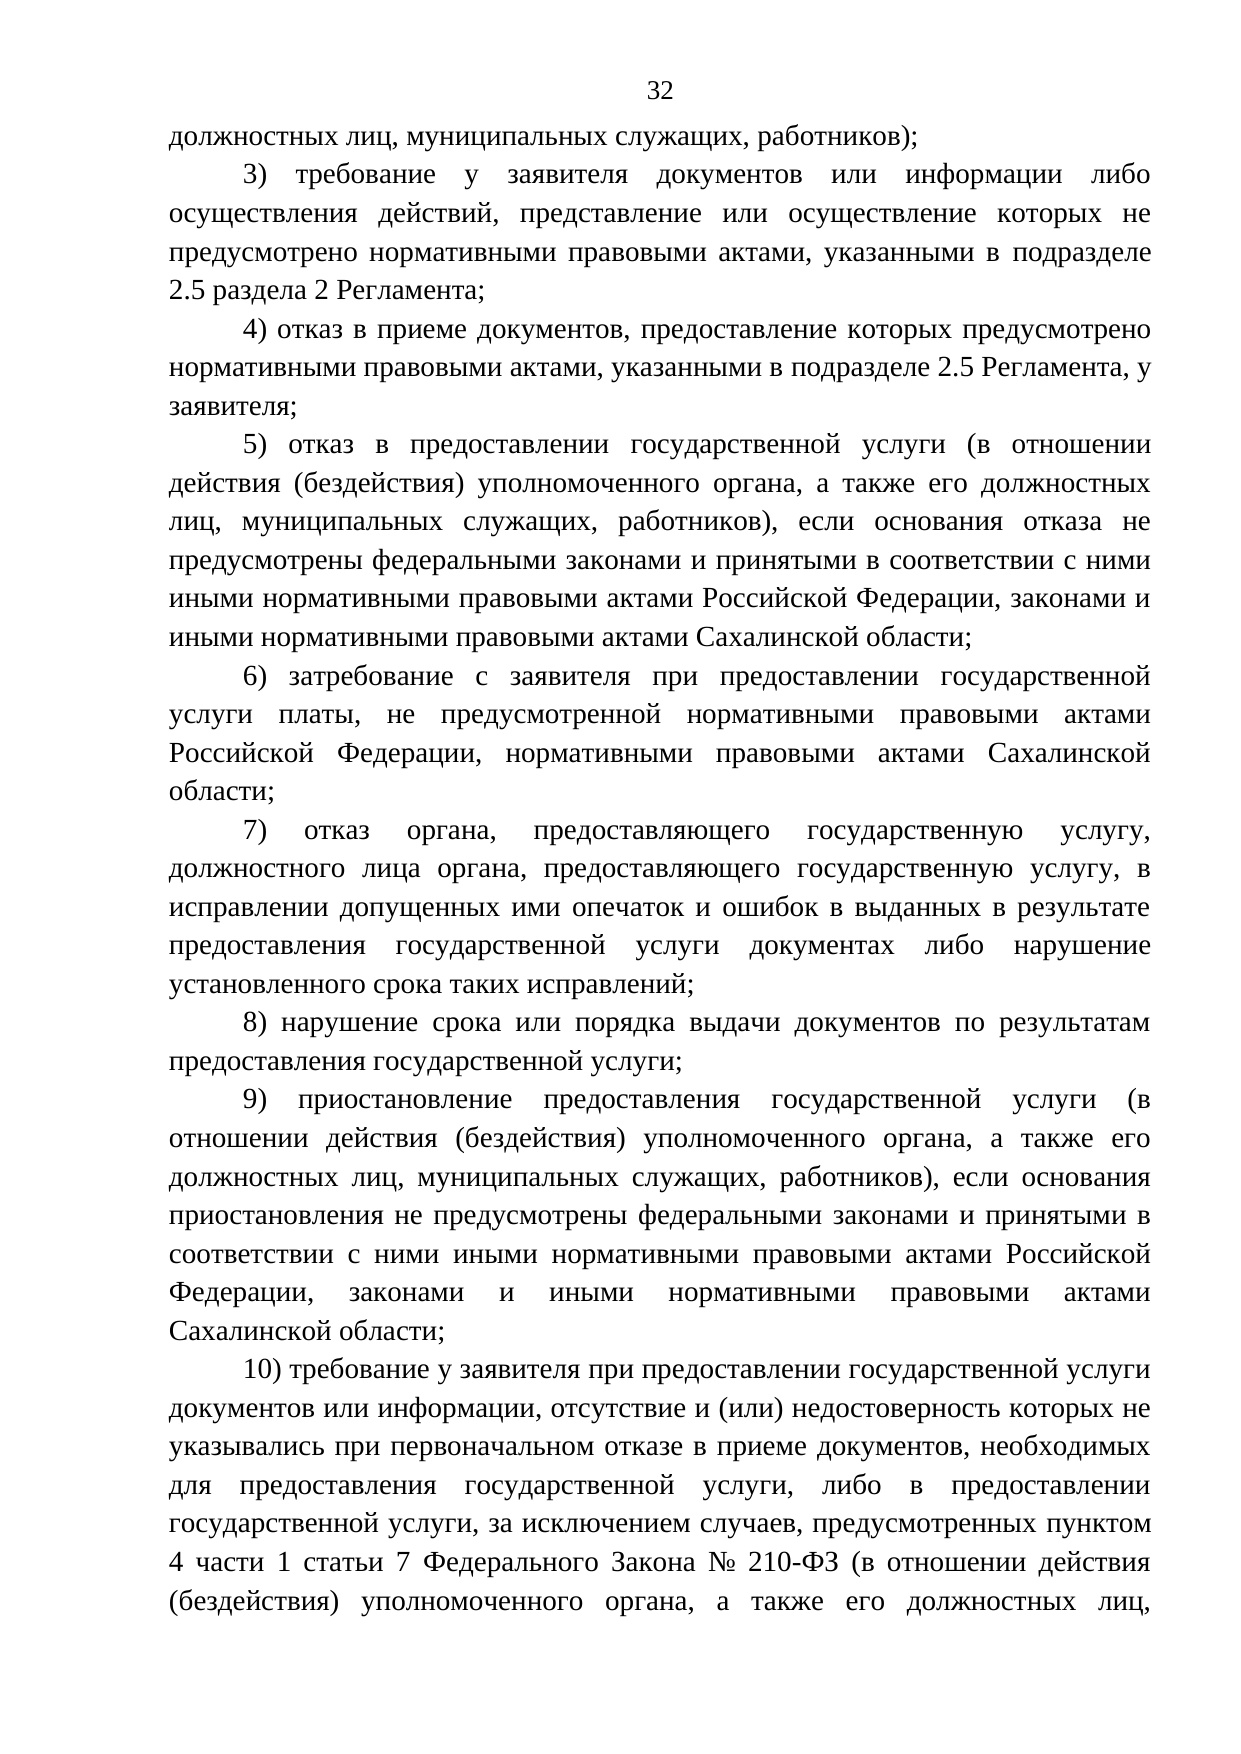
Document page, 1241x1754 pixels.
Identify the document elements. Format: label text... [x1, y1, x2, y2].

text 5) отказ в предоставлении государственной услуги (в отношении действия (бездействия) уполномоченного органа, а также его должностных лиц, муниципальных служащих, работников), если основания отказа не предусмотрены федеральными законами и принятыми в соответствии с ними иными нормативными правовыми актами Российской Федерации, законами и иными нормативными правовыми актами Сахалинской области; [169, 426, 1152, 653]
text 3) требование у заявителя документов или информации либо осуществления действий, представление или осуществление которых не предусмотрено нормативными правовыми актами, указанными в подразделе 2.5 раздела 2 Регламента; [169, 157, 1152, 306]
text должностных лиц, муниципальных служащих, работников); [169, 118, 1152, 152]
text 6) затребование с заявителя при предоставлении государственной услуги платы, не предусмотренной нормативными правовыми актами Российской Федерации, нормативными правовыми актами Сахалинской области; [169, 658, 1152, 807]
text 4) отказ в приеме документов, предоставление которых предусмотрено нормативными правовыми актами, указанными в подразделе 2.5 Регламента, у заявителя; [169, 311, 1152, 421]
text 7) отказ органа, предоставляющего государственную услугу, должностного лица органа, предоставляющего государственную услугу, в исправлении допущенных ими опечаток и ошибок в выданных в результате предоставления государственной услуги документах либо нарушение установленного срока таких исправлений; [169, 812, 1152, 999]
text 8) нарушение срока или порядка выдачи документов по результатам предоставления государственной услуги; [169, 1004, 1152, 1077]
text 10) требование у заявителя при предоставлении государственной услуги документов или информации, отсутствие и (или) недостоверность которых не указывались при первоначальном отказе в приеме документов, необходимых для предоставления государственной услуги, либо в предоставлении государственной услуги, за исключением случаев, предусмотренных пунктом 4 части 1 статьи 7 Федерального Закона № 210-ФЗ (в отношении действия (бездействия) уполномоченного органа, а также его должностных лиц, [169, 1351, 1152, 1616]
text 9) приостановление предоставления государственной услуги (в отношении действия (бездействия) уполномоченного органа, а также его должностных лиц, муниципальных служащих, работников), если основания приостановления не предусмотрены федеральными законами и принятыми в соответствии с ними иными нормативными правовыми актами Российской Федерации, законами и иными нормативными правовыми актами Сахалинской области; [169, 1082, 1152, 1346]
